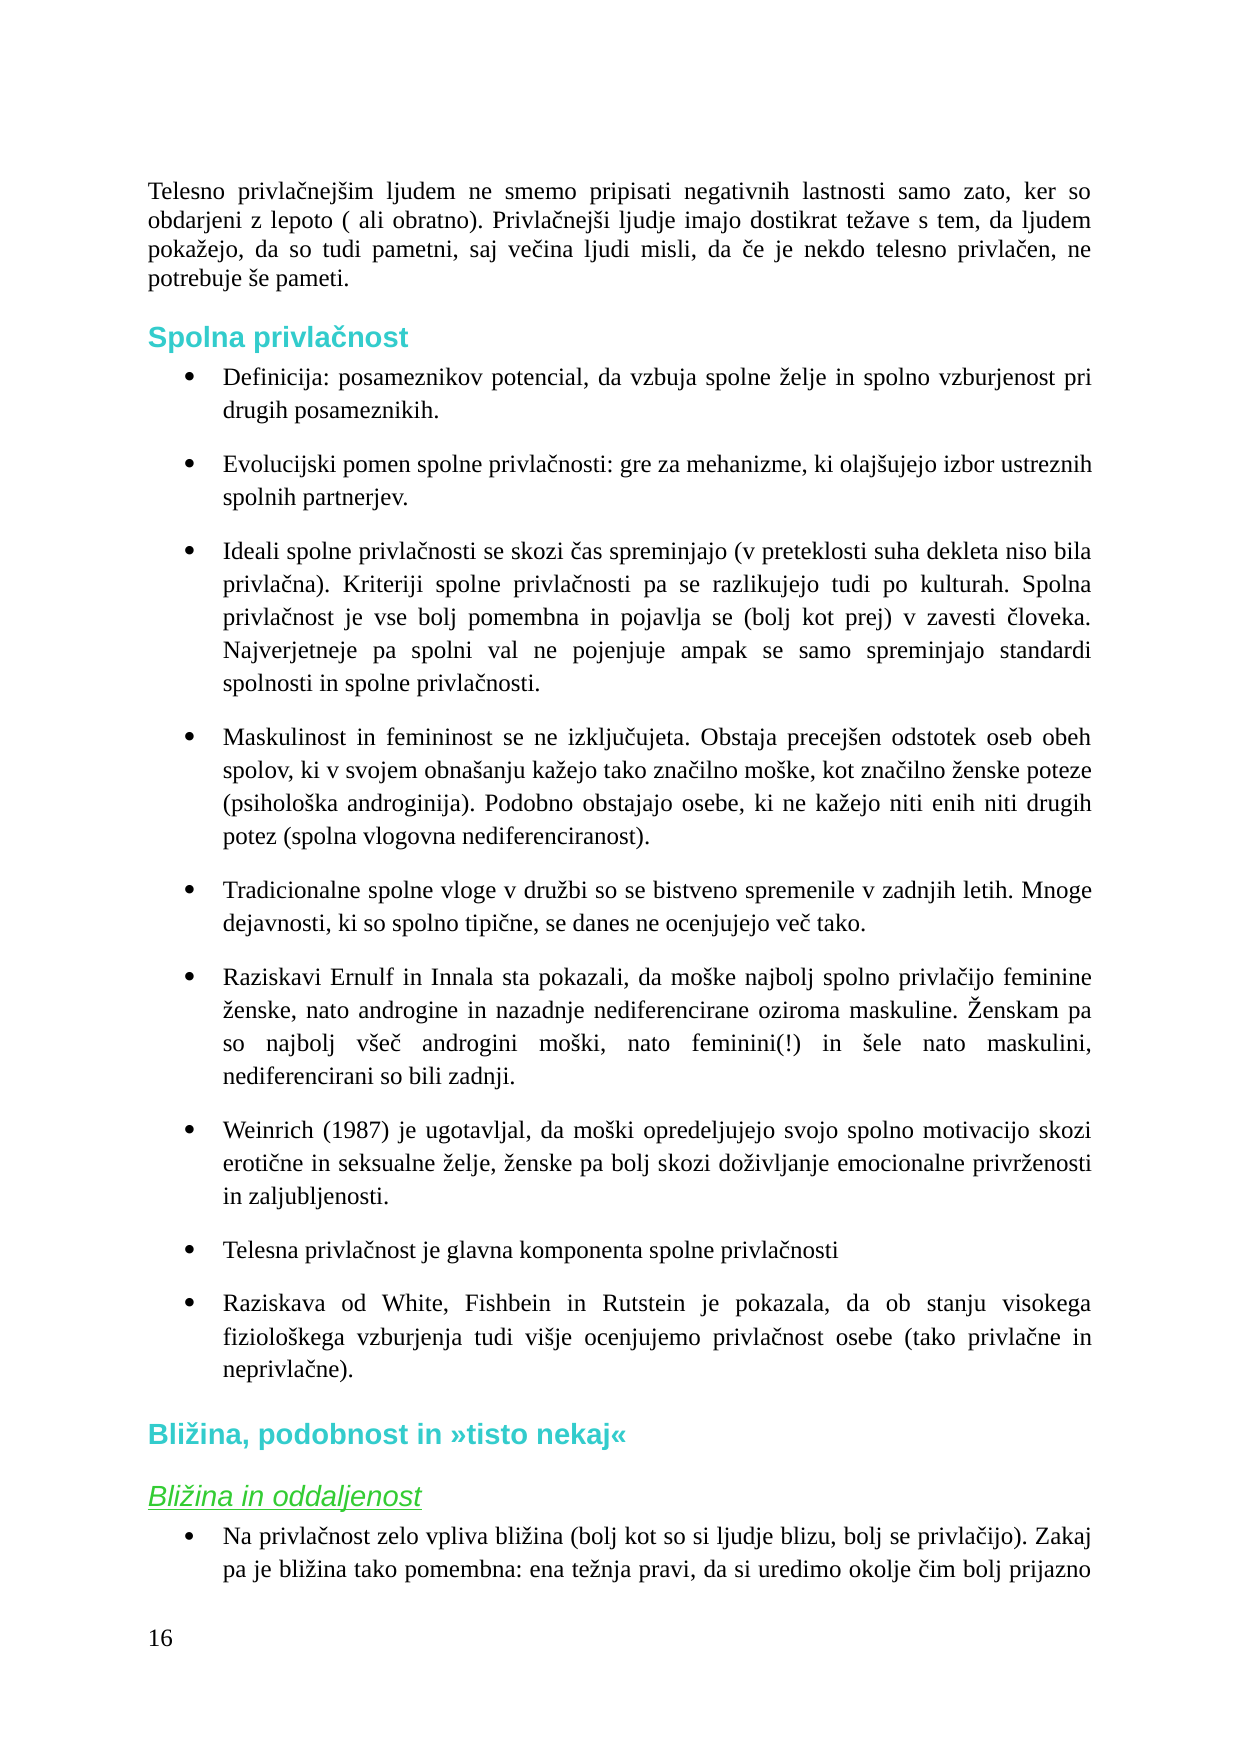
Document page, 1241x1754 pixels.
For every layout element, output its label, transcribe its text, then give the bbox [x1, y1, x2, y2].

list Tradicionalne spolne vloge v družbi so se bistveno spremenile v zadnjih letih. Mnoge dejavnosti, ki so spolno tipične, se danes ne ocenjujejo več tako. [185, 875, 1093, 937]
subtitle Spolna privlačnost [148, 321, 1093, 354]
list Weinrich (1987) je ugotavljal, da moški opredeljujejo svojo spolno motivacijo skozi erotične in seksualne želje, ženske pa bolj skozi doživljanje emocionalne privrženosti in zaljubljenosti. [185, 1115, 1093, 1209]
list Raziskava od White, Fishbein in Rutstein je pokazala, da ob stanju visokega fiziološkega vzburjenja tudi višje ocenjujemo privlačnost osebe (tako privlačne in neprivlačne). [185, 1288, 1093, 1383]
list Ideali spolne privlačnosti se skozi čas spreminjajo (v preteklosti suha dekleta niso bila privlačna). Kriteriji spolne privlačnosti pa se razlikujejo tudi po kulturah. Spolna privlačnost je vse bolj pomembna in pojavlja se (bolj kot prej) v zavesti človeka. Najverjetneje pa spolni val ne pojenjuje ampak se samo spreminjajo standardi spolnosti in spolne privlačnosti. [185, 536, 1093, 697]
list Na privlačnost zelo vpliva bližina (bolj kot so si ljudje blizu, bolj se privlačijo). Zakaj pa je bližina tako pomembna: ena težnja pravi, da si uredimo okolje čim bolj prijazno [185, 1521, 1093, 1583]
subtitle Bližina, podobnost in »tisto nekaj« [148, 1417, 1093, 1450]
list Evolucijski pomen spolne privlačnosti: gre za mehanizme, ki olajšujejo izbor ustreznih spolnih partnerjev. [185, 449, 1093, 511]
list Raziskavi Ernulf in Innala sta pokazali, da moške najbolj spolno privlačijo feminine ženske, nato androgine in nazadnje nediferencirane oziroma maskuline. Ženskam pa so najbolj všeč androgini moški, nato feminini(!) in šele nato maskulini, nediferencirani so bili zadnji. [185, 962, 1093, 1090]
list Definicija: posameznikov potencial, da vzbuja spolne želje in spolno vzburjenost pri drugih posameznikih. [185, 362, 1093, 424]
text Bližina in oddaljenost [148, 1479, 1093, 1513]
list Maskulinost in femininost se ne izključujeta. Obstaja precejšen odstotek oseb obeh spolov, ki v svojem obnašanju kažejo tako značilno moške, kot značilno ženske poteze (psihološka androginija). Podobno obstajajo osebe, ki ne kažejo niti enih niti drugih potez (spolna vlogovna nediferenciranost). [185, 722, 1093, 850]
list Telesna privlačnost je glavna komponenta spolne privlačnosti [185, 1235, 1093, 1263]
text Telesno privlačnejšim ljudem ne smemo pripisati negativnih lastnosti samo zato, ker so obdarjeni z lepoto ( ali obratno). Privlačnejši ljudje imajo dostikrat težave s tem, da ljudem pokažejo, da so tudi pametni, saj večina ljudi misli, da če je nekdo telesno privlačen, ne potrebuje še pameti. [148, 176, 1093, 291]
